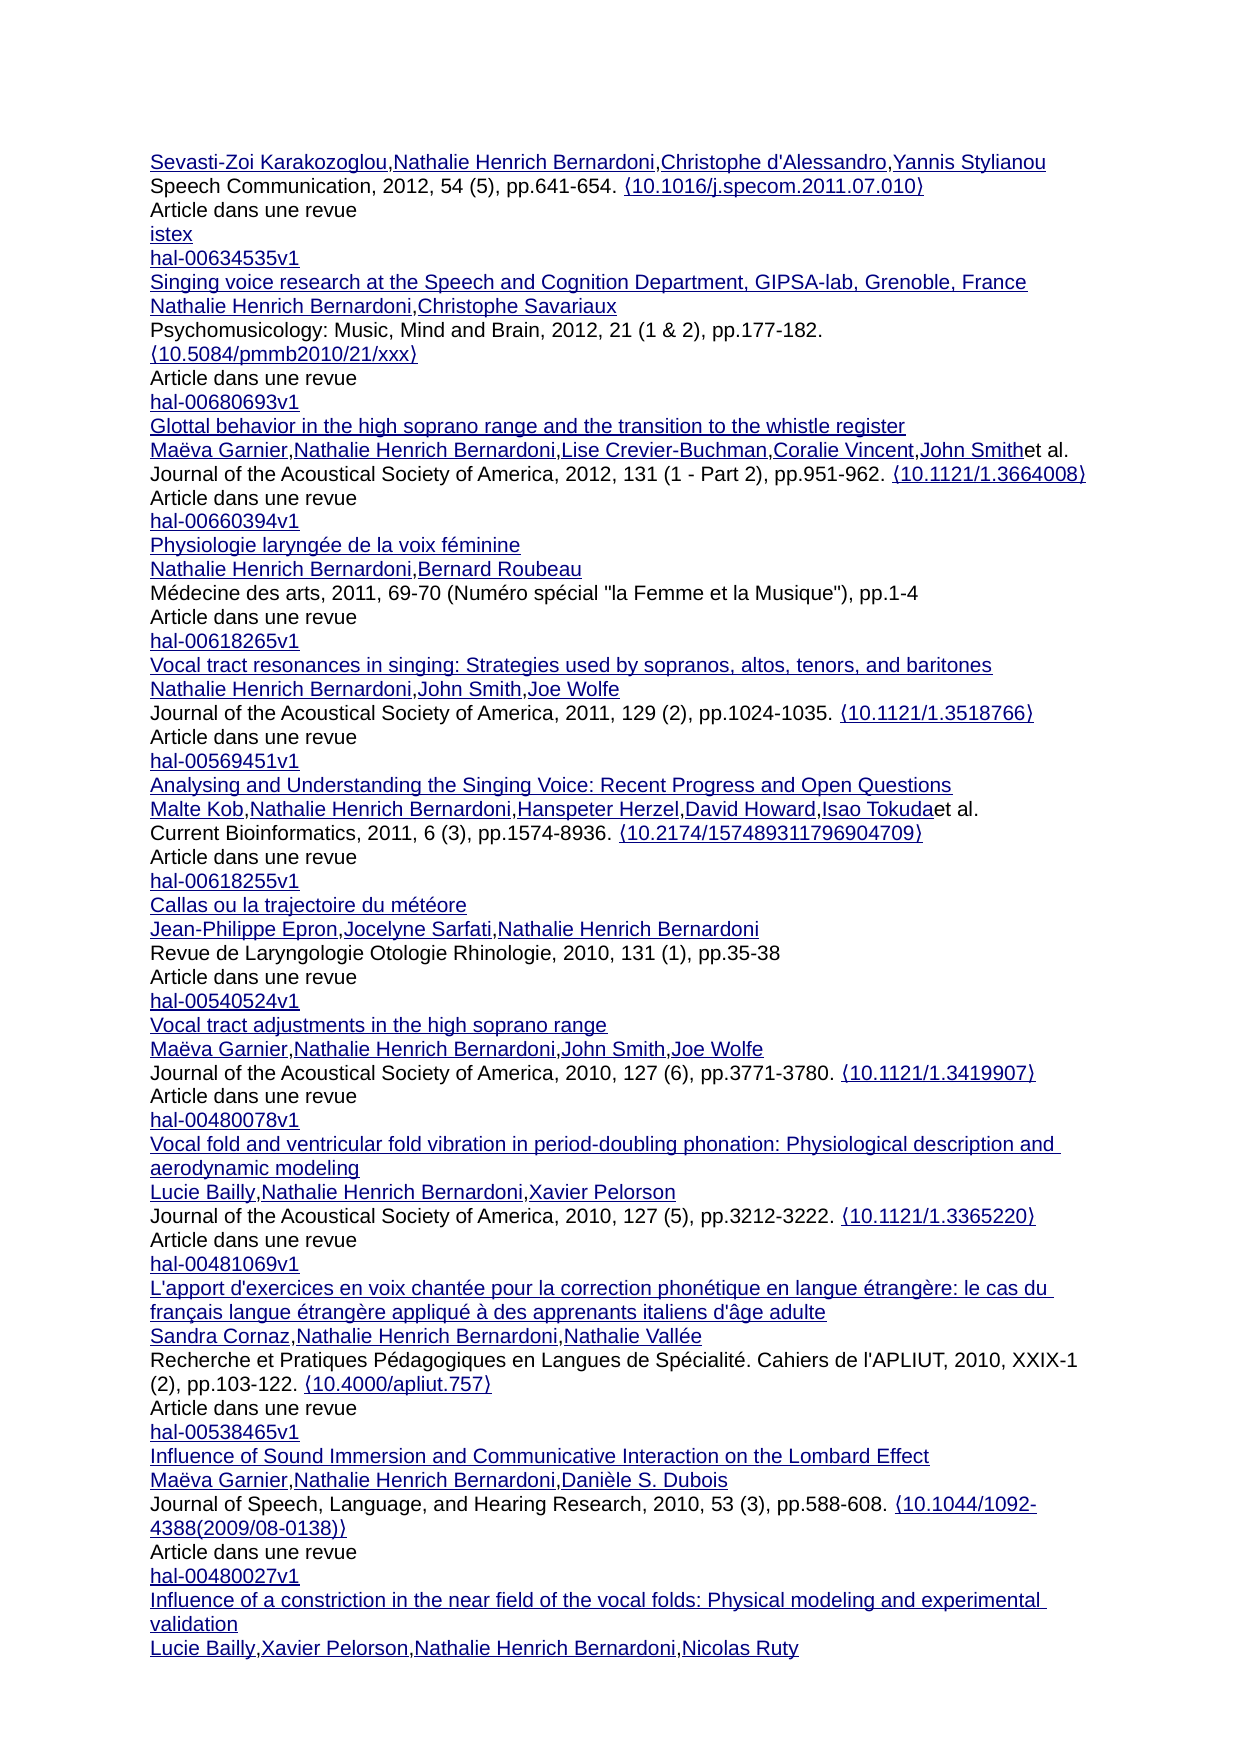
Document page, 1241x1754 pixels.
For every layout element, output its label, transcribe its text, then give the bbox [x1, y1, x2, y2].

table_cell L'apport d'exercices en voix chantée pour la correction phonétique en langue étrangère: le cas du français langue étrangère appliqué à des apprenants italiens d'âge adulte Sandra Cornaz,Nathalie Henrich Bernardoni,Nathalie Vallée Recherche et Pratiques Pédagogiques en Langues de Spécialité. Cahiers de l'APLIUT, 2010, XXIX-1 (2), pp.103-122. ⟨10.4000/apliut.757⟩ Article dans une revue hal-00538465v1 [150, 1276, 1090, 1444]
table_cell Vocal fold and ventricular fold vibration in period-doubling phonation: Physiological description and aerodynamic modeling Lucie Bailly,Nathalie Henrich Bernardoni,Xavier Pelorson Journal of the Acoustical Society of America, 2010, 127 (5), pp.3212-3222. ⟨10.1121/1.3365220⟩ Article dans une revue hal-00481069v1 [150, 1132, 1090, 1276]
table_cell Analysing and Understanding the Singing Voice: Recent Progress and Open Questions Malte Kob,Nathalie Henrich Bernardoni,Hanspeter Herzel,David Howard,Isao Tokudaet al. Current Bioinformatics, 2011, 6 (3), pp.1574-8936. ⟨10.2174/157489311796904709⟩ Article dans une revue hal-00618255v1 [150, 773, 1090, 893]
table_cell Vocal tract adjustments in the high soprano range Maëva Garnier,Nathalie Henrich Bernardoni,John Smith,Joe Wolfe Journal of the Acoustical Society of America, 2010, 127 (6), pp.3771-3780. ⟨10.1121/1.3419907⟩ Article dans une revue hal-00480078v1 [150, 1013, 1090, 1132]
table_cell Sevasti-Zoi Karakozoglou,Nathalie Henrich Bernardoni,Christophe d'Alessandro,Yannis Stylianou Speech Communication, 2012, 54 (5), pp.641-654. ⟨10.1016/j.specom.2011.07.010⟩ Article dans une revue istex hal-00634535v1 [150, 150, 1090, 270]
table_cell Influence of Sound Immersion and Communicative Interaction on the Lombard Effect Maëva Garnier,Nathalie Henrich Bernardoni,Danièle S. Dubois Journal of Speech, Language, and Hearing Research, 2010, 53 (3), pp.588-608. ⟨10.1044/1092-4388(2009/08-0138)⟩ Article dans une revue hal-00480027v1 [150, 1444, 1090, 1587]
table_cell Vocal tract resonances in singing: Strategies used by sopranos, altos, tenors, and baritones Nathalie Henrich Bernardoni,John Smith,Joe Wolfe Journal of the Acoustical Society of America, 2011, 129 (2), pp.1024-1035. ⟨10.1121/1.3518766⟩ Article dans une revue hal-00569451v1 [150, 653, 1090, 773]
table_cell Callas ou la trajectoire du météore Jean-Philippe Epron,Jocelyne Sarfati,Nathalie Henrich Bernardoni Revue de Laryngologie Otologie Rhinologie, 2010, 131 (1), pp.35-38 Article dans une revue hal-00540524v1 [150, 893, 1090, 1012]
table_cell Physiologie laryngée de la voix féminine Nathalie Henrich Bernardoni,Bernard Roubeau Médecine des arts, 2011, 69-70 (Numéro spécial "la Femme et la Musique"), pp.1-4 Article dans une revue hal-00618265v1 [150, 533, 1090, 653]
table_cell Influence of a constriction in the near field of the vocal folds: Physical modeling and experimental validation Lucie Bailly,Xavier Pelorson,Nathalie Henrich Bernardoni,Nicolas Ruty [150, 1588, 1090, 1659]
table_cell Glottal behavior in the high soprano range and the transition to the whistle register Maëva Garnier,Nathalie Henrich Bernardoni,Lise Crevier-Buchman,Coralie Vincent,John Smithet al. Journal of the Acoustical Society of America, 2012, 131 (1 - Part 2), pp.951-962. ⟨10.1121/1.3664008⟩ Article dans une revue hal-00660394v1 [150, 414, 1090, 533]
table_cell Singing voice research at the Speech and Cognition Department, GIPSA-lab, Grenoble, France Nathalie Henrich Bernardoni,Christophe Savariaux Psychomusicology: Music, Mind and Brain, 2012, 21 (1 & 2), pp.177-182. ⟨10.5084/pmmb2010/21/xxx⟩ Article dans une revue hal-00680693v1 [150, 270, 1090, 413]
